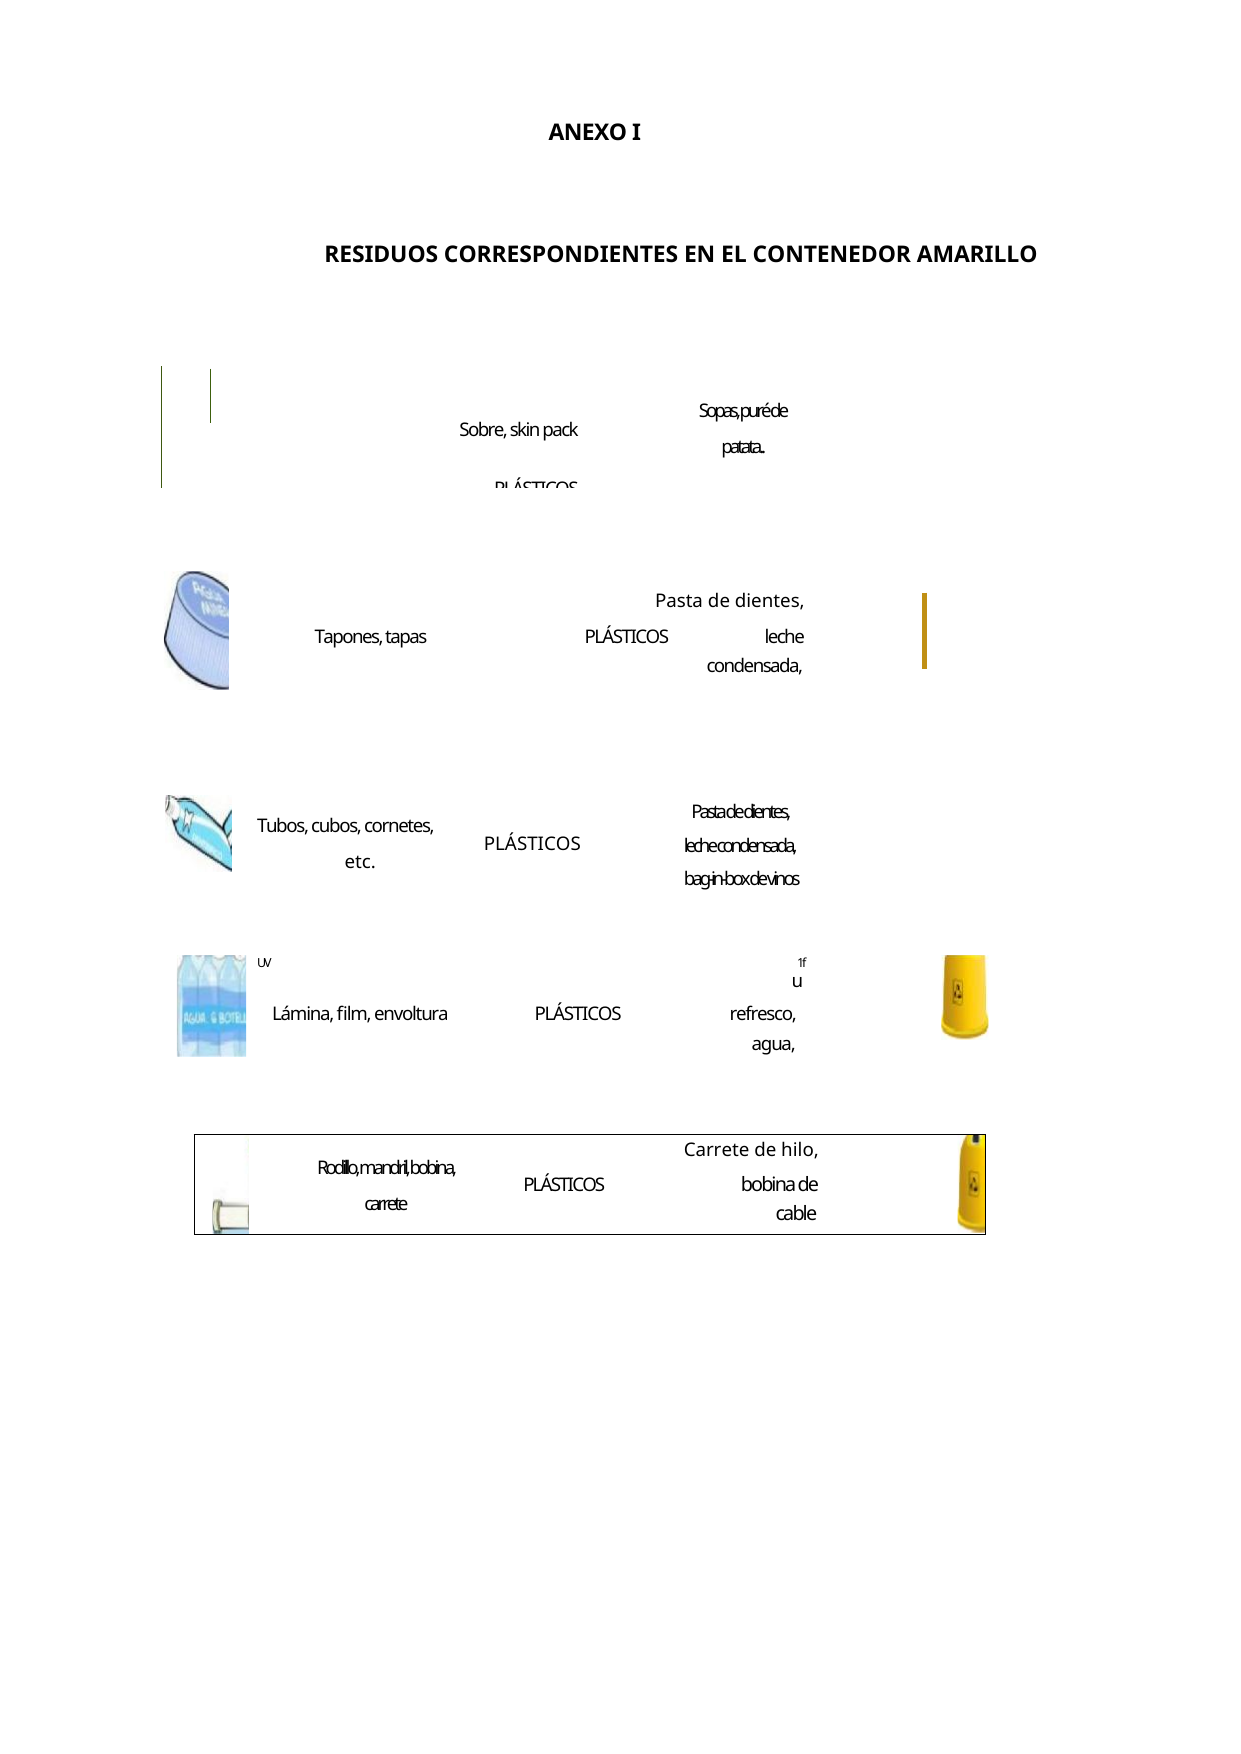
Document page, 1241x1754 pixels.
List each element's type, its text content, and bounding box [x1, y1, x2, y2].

table_cell [162, 423, 210, 488]
picture [176, 955, 247, 1057]
table_header Rodillo, mandril, bobina, carrete [249, 1135, 496, 1234]
table_header [923, 952, 1045, 1058]
text RESIDUOS CORRESPONDIENTES EN EL CONTENEDOR AMARILLO [145, 239, 1037, 268]
picture [941, 955, 989, 1040]
table_cell [927, 593, 1045, 669]
table_header Pasta de dientes, leche condensada, bag-in-box de vinos [631, 792, 1045, 896]
table_header Tubos, cubos, cornetes, etc. [232, 792, 471, 896]
table_cell [925, 669, 1045, 691]
table_header Carrete de hilo, PLÁSTICOS bobina de cable eléctrico [496, 1135, 939, 1234]
table_header [145, 792, 232, 896]
table_header [145, 952, 246, 1058]
picture [957, 1135, 985, 1233]
table_cell Sobre, skin pack PLÁSTICOS [210, 369, 638, 488]
table_header [939, 1135, 985, 1234]
table_header Pasta de dientes, Tapones, tapas PLÁSTICOS leche condensada, agua, refrescos „. [229, 571, 924, 691]
table_cell [162, 369, 210, 422]
picture [163, 571, 229, 690]
picture [165, 795, 232, 872]
text ANEXO I [145, 117, 1045, 146]
table_header [145, 571, 229, 691]
table_header PLÁSTICOS [471, 792, 631, 896]
picture [212, 1135, 249, 1234]
table_header [925, 571, 1045, 592]
table_header [195, 1135, 212, 1234]
table_cell Sopas, puré de patata.. [638, 369, 1044, 488]
table_header UV 1f u Lámina, film, envoltura PLÁSTICOS refresco, agua, cerveza [246, 952, 922, 1058]
